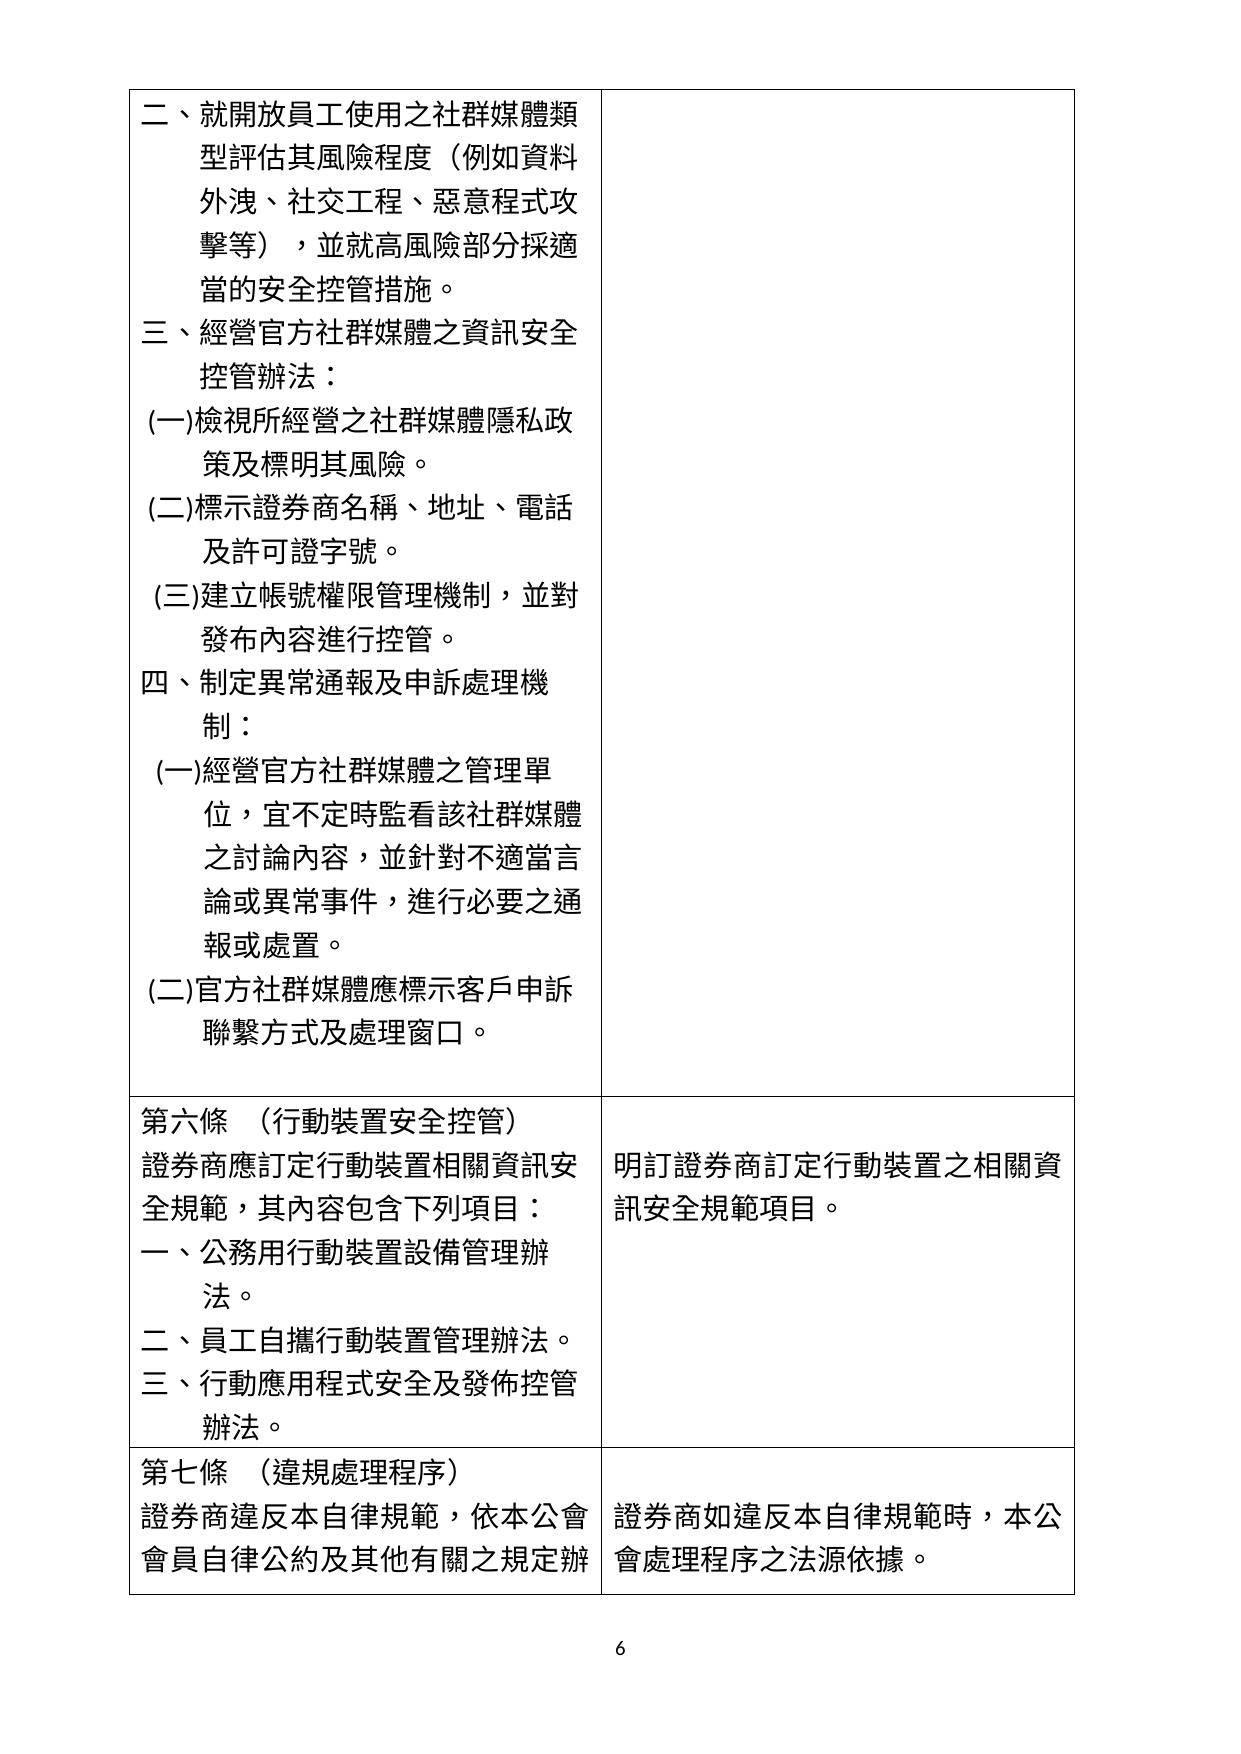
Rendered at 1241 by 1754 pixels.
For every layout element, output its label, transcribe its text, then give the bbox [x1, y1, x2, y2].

table_cell [602, 90, 1074, 1096]
table_cell 第六條 （行動裝置安全控管） 證券商應訂定行動裝置相關資訊安全規範，其內容包含下列項目： 一、公務用行動裝置設備管理辦法。 二、員工自攜行動裝置管理辦法。 三、行動應用程式安全及發佈控管辦法。 [130, 1097, 601, 1447]
table_cell 證券商如違反本自律規範時，本公會處理程序之法源依據。 [602, 1448, 1074, 1594]
table_cell 第七條 （違規處理程序） 證券商違反本自律規範，依本公會會員自律公約及其他有關之規定辦 [130, 1448, 601, 1594]
table_cell 明訂證券商訂定行動裝置之相關資訊安全規範項目。 [602, 1097, 1074, 1447]
table_cell 二、就開放員工使用之社群媒體類型評估其風險程度（例如資料外洩、社交工程、惡意程式攻擊等），並就高風險部分採適當的安全控管措施。 三、經營官方社群媒體之資訊安全控管辦法： (一)檢視所經營之社群媒體隱私政策及標明其風險。 (二)標示證券商名稱、地址、電話及許可證字號。 (三)建立帳號權限管理機制，並對發布內容進行控管。 四、制定異常通報及申訴處理機制： (一)經營官方社群媒體之管理單位，宜不定時監看該社群媒體之討論內容，並針對不適當言論或異常事件，進行必要之通報或處置。 (二)官方社群媒體應標示客戶申訴聯繫方式及處理窗口。 [130, 90, 601, 1096]
